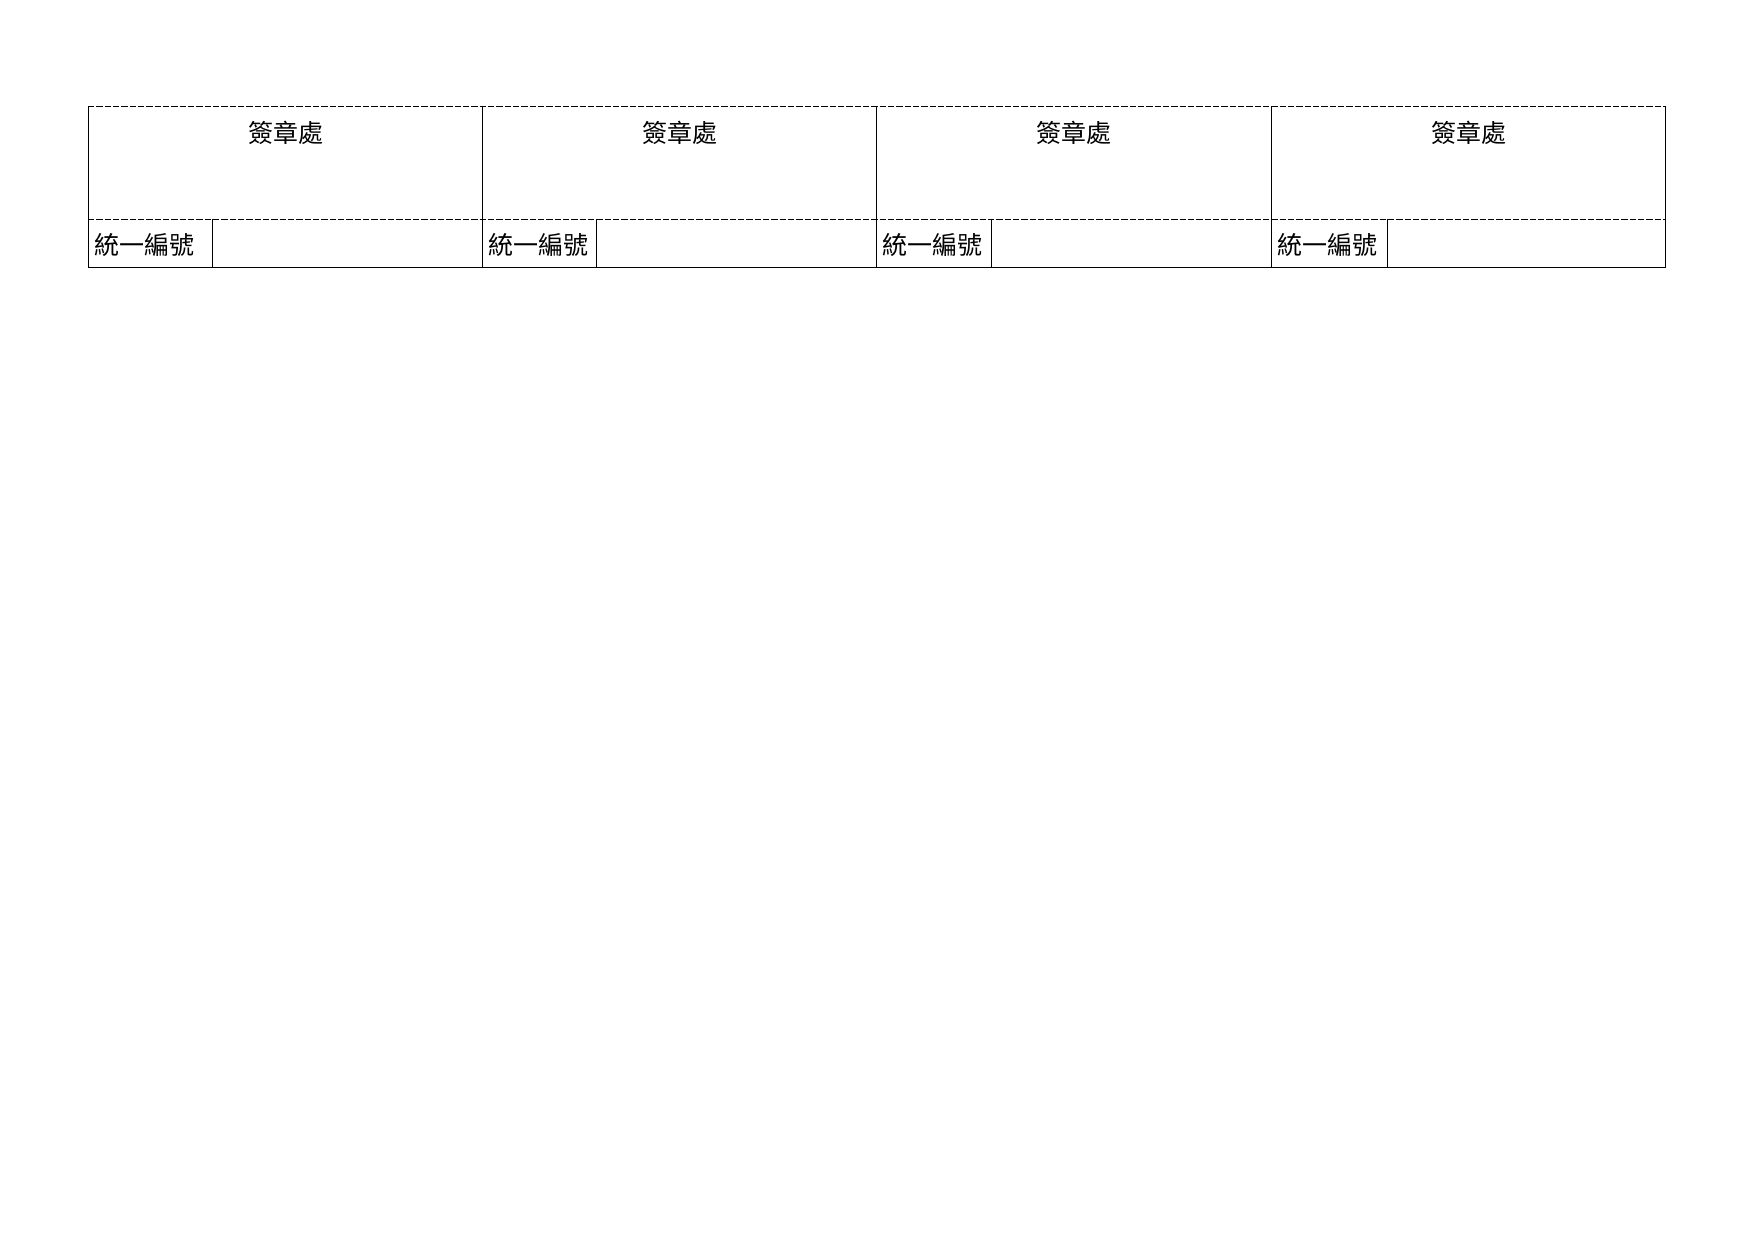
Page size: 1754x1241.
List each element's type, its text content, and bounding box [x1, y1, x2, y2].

table_cell 統一編號 [1272, 219, 1387, 267]
table_cell 簽章處 [877, 106, 1271, 218]
table_cell 簽章處 [483, 106, 876, 218]
table_cell [992, 219, 1271, 267]
table_cell 統一編號 [877, 219, 991, 267]
table_cell [213, 219, 482, 267]
table_cell 統一編號 [483, 219, 596, 267]
table_cell 簽章處 [1272, 106, 1665, 218]
table_cell 簽章處 [89, 106, 482, 218]
table_cell 統一編號 [89, 219, 212, 267]
table_cell [597, 219, 876, 267]
table_cell [1388, 219, 1665, 267]
